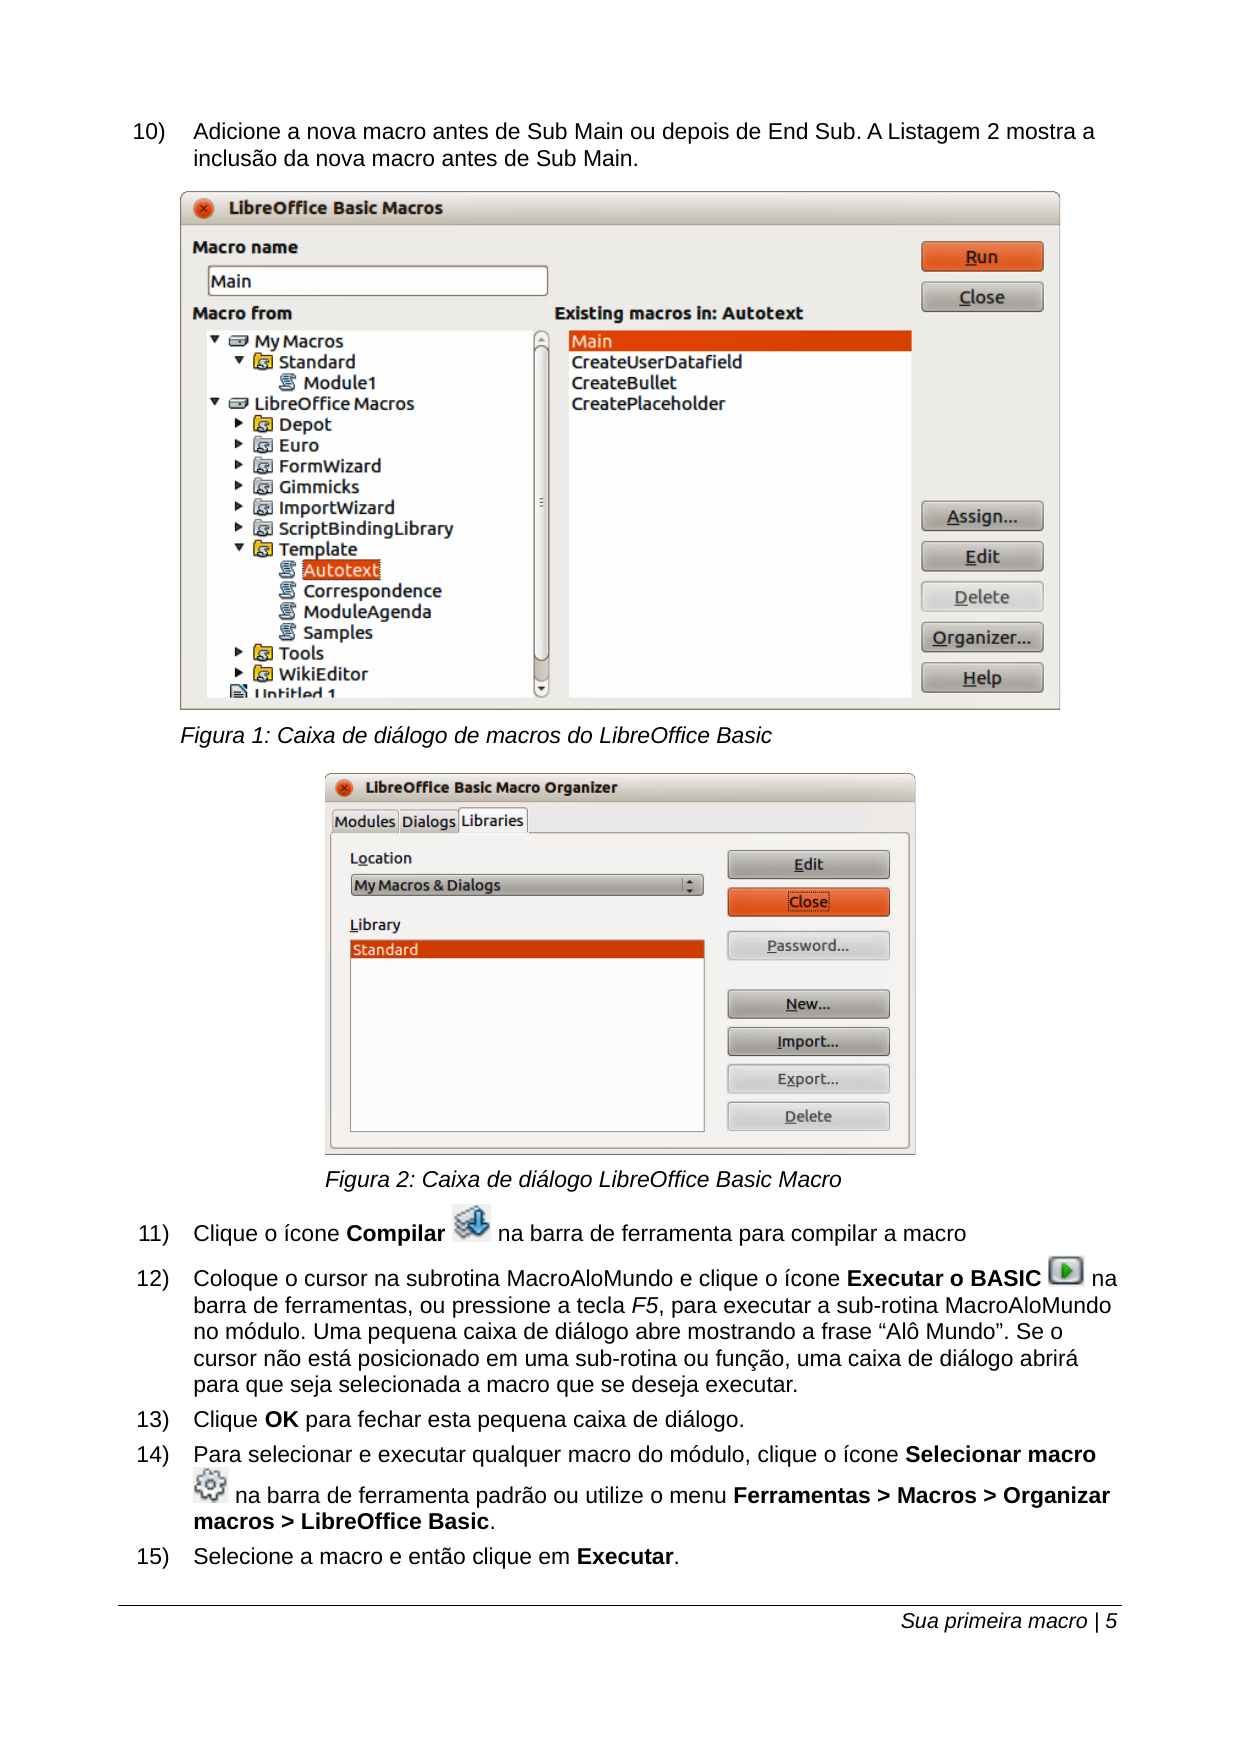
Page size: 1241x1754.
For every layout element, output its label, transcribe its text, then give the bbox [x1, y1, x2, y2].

list Coloque o cursor na subrotina MacroAloMundo e clique o ícone Executar o BASIC na barra de ferramentas, ou pressione a tecla F5, para executar a sub-rotina MacroAloMundo no módulo. Uma pequena caixa de diálogo abre mostrando a frase “Alô Mundo”. Se o cursor não está posicionado em uma sub-rotina ou função, uma caixa de diálogo abrirá para que seja selecionada a macro que se deseja executar. [169, 1256, 1122, 1397]
text Figura 1: Caixa de diálogo de macros do LibreOffice Basic [180, 722, 1060, 748]
picture [193, 1467, 229, 1503]
list Para selecionar e executar qualquer macro do módulo, clique o ícone Selecionar macro na barra de ferramenta padrão ou utilize o menu Ferramentas > Macros > Organizar macros > LibreOffice Basic. [169, 1441, 1122, 1534]
picture [1047, 1255, 1086, 1287]
picture [325, 773, 916, 1155]
picture [180, 191, 1060, 710]
list Clique OK para fechar esta pequena caixa de diálogo. [169, 1406, 1122, 1432]
list Clique o ícone Compilar na barra de ferramenta para compilar a macro [169, 1204, 1122, 1247]
text Figura 2: Caixa de diálogo LibreOffice Basic Macro [325, 1166, 915, 1192]
list Adicione a nova macro antes de Sub Main ou depois de End Sub. A Listagem 2 mostra a inclusão da nova macro antes de Sub Main. [165, 118, 1122, 171]
picture [451, 1204, 492, 1242]
list Selecione a macro e então clique em Executar. [169, 1543, 1122, 1569]
